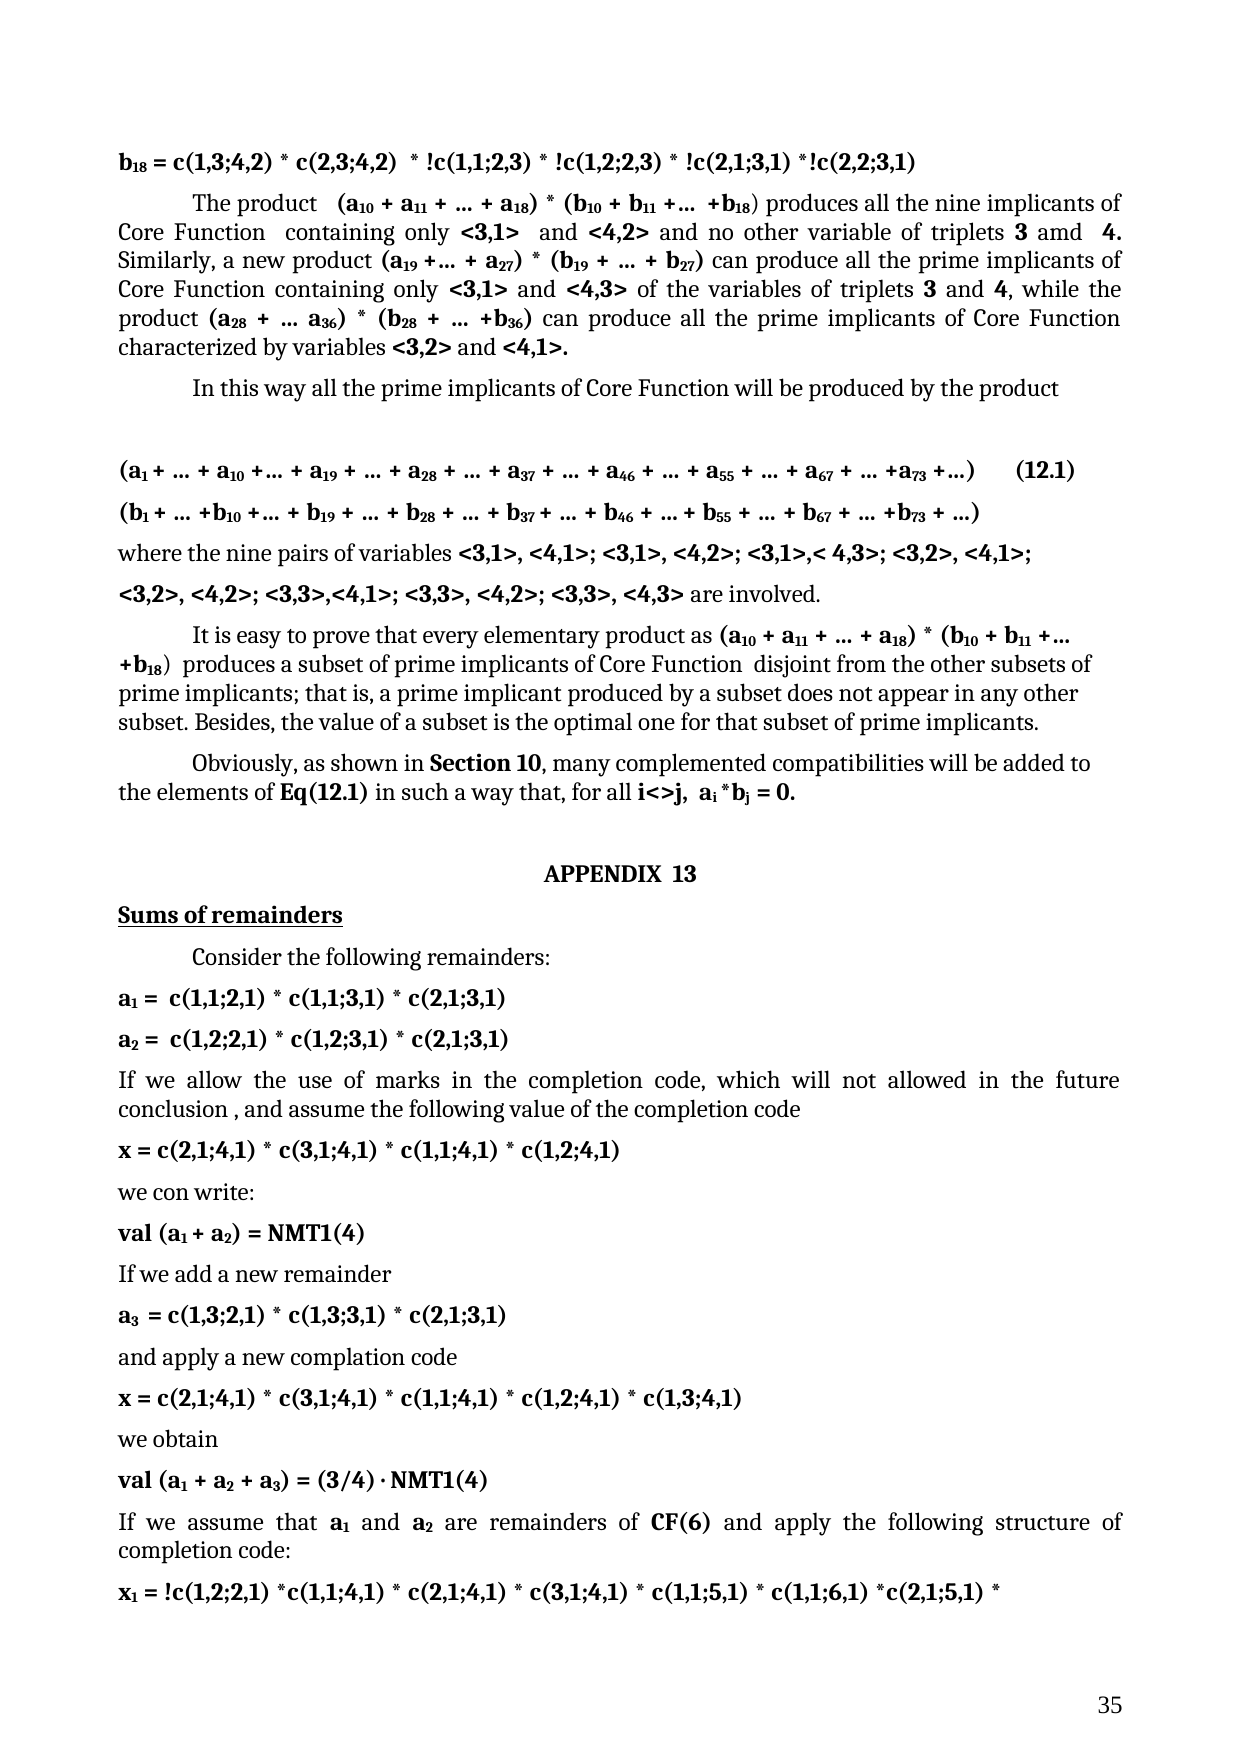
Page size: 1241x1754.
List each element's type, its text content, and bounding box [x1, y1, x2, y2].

text x = c(2,1;4,1) * c(3,1;4,1) * c(1,1;4,1) * c(1,2;4,1) [118, 1136, 1122, 1165]
text a2 = c(1,2;2,1) * c(1,2;3,1) * c(2,1;3,1) [118, 1025, 1122, 1054]
text Consider the following remainders: [118, 943, 1122, 971]
text and apply a new complation code [118, 1343, 1122, 1371]
text <3,2>, <4,2>; <3,3>,<4,1>; <3,3>, <4,2>; <3,3>, <4,3> are involved. [118, 580, 1122, 609]
text val (a1 + a2 + a3) = (3/4) · NMT1(4) [118, 1466, 1122, 1495]
text a3 = c(1,3;2,1) * c(1,3;3,1) * c(2,1;3,1) [118, 1301, 1122, 1330]
text val (a1 + a2) = NMT1(4) [118, 1219, 1122, 1248]
text (b1 + … +b10 +… + b19 + … + b28 + … + b37 + … + b46 + … + b55 + … + b67 + … +b73 + …) [118, 498, 1122, 526]
text x = c(2,1;4,1) * c(3,1;4,1) * c(1,1;4,1) * c(1,2;4,1) * c(1,3;4,1) [118, 1384, 1122, 1413]
text a1 = c(1,1;2,1) * c(1,1;3,1) * c(2,1;3,1) [118, 984, 1122, 1013]
text where the nine pairs of variables <3,1>, <4,1>; <3,1>, <4,2>; <3,1>,< 4,3>; <3,2>, <4,1>; [118, 539, 1122, 568]
text The product (a10 + a11 + … + a18) * (b10 + b11 +… +b18) produces all the nine implicants of Core Function containing only <3,1> and <4,2> and no other variable of triplets 3 amd 4. Similarly, a new product (a19 +… + a27) * (b19 + … + b27) can produce all the prime implicants of Core Function containing only <3,1> and <4,3> of the variables of triplets 3 and 4, while the product (a28 + … a36) * (b28 + … +b36) can produce all the prime implicants of Core Function characterized by variables <3,2> and <4,1>. [118, 189, 1122, 361]
text we obtain [118, 1425, 1122, 1454]
text It is easy to prove that every elementary product as (a10 + a11 + … + a18) * (b10 + b11 +… +b18) produces a subset of prime implicants of Core Function disjoint from the other subsets of prime implicants; that is, a prime implicant produced by a subset does not appear in any other subset. Besides, the value of a subset is the optimal one for that subset of prime implicants. [118, 621, 1122, 736]
text APPENDIX 13 [118, 860, 1122, 889]
text (a1 + … + a10 +… + a19 + … + a28 + … + a37 + … + a46 + … + a55 + … + a67 + … +a73 +…) (12.1) [118, 456, 1122, 485]
text If we assume that a1 and a2 are remainders of CF(6) and apply the following structure of completion code: [118, 1508, 1122, 1565]
text x1 = !c(1,2;2,1) *c(1,1;4,1) * c(2,1;4,1) * c(3,1;4,1) * c(1,1;5,1) * c(1,1;6,1) *c(2,1;5,1) * [118, 1578, 1122, 1606]
text Sums of remainders [118, 901, 1122, 930]
text If we add a new remainder [118, 1260, 1122, 1289]
text b18 = c(1,3;4,2) * c(2,3;4,2) * !c(1,1;2,3) * !c(1,2;2,3) * !c(2,1;3,1) *!c(2,2;3,1) [118, 148, 1122, 176]
text Obviously, as shown in Section 10, many complemented compatibilities will be added to the elements of Eq(12.1) in such a way that, for all i<>j, ai *bj = 0. [118, 749, 1122, 806]
text If we allow the use of marks in the completion code, which will not allowed in the future conclusion , and assume the following value of the completion code [118, 1066, 1122, 1124]
text we con write: [118, 1178, 1122, 1206]
text In this way all the prime implicants of Core Function will be produced by the product [118, 374, 1122, 403]
